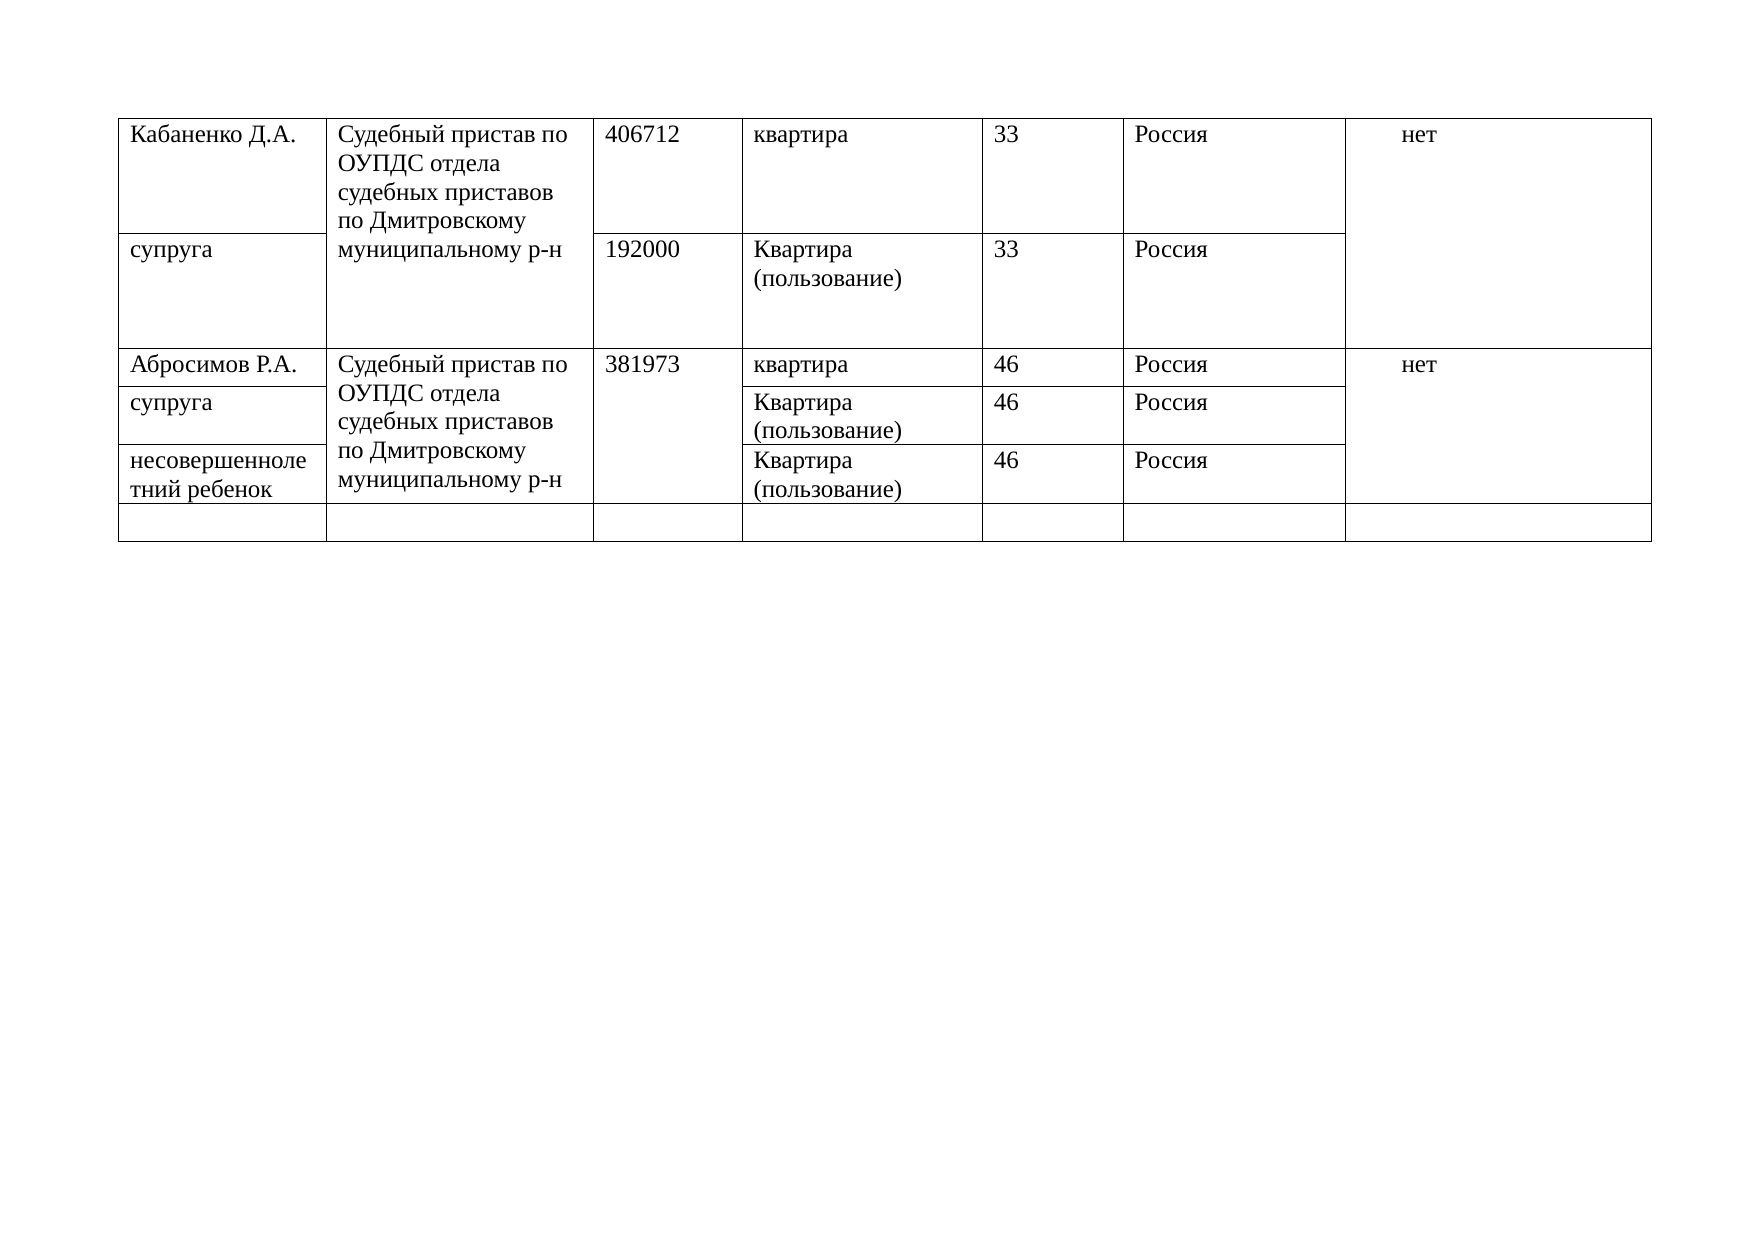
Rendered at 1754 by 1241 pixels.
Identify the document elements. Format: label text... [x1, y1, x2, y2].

table_cell Абросимов Р.А. [119, 349, 326, 386]
table_cell Судебный пристав по ОУПДС отдела судебных приставов по Дмитровскому муниципальному р-н [327, 119, 593, 348]
table_cell [327, 504, 593, 541]
table_cell квартира [743, 349, 982, 386]
table_cell супруга [119, 234, 326, 348]
table_cell [594, 504, 742, 541]
table_cell [119, 504, 326, 541]
table_cell супруга [119, 387, 326, 444]
table_cell Россия [1124, 234, 1345, 348]
table_cell [1124, 504, 1345, 541]
table_cell [743, 504, 982, 541]
table_cell [1346, 504, 1651, 541]
table_cell 192000 [594, 234, 742, 348]
table_cell Судебный пристав по ОУПДС отдела судебных приставов по Дмитровскому муниципальному р-н [327, 349, 593, 503]
table_cell квартира [743, 119, 982, 233]
table_cell 46 [983, 445, 1123, 503]
table_cell Кабаненко Д.А. [119, 119, 326, 233]
table_cell Россия [1124, 445, 1345, 503]
table_cell Россия [1124, 119, 1345, 233]
table_cell 33 [983, 234, 1123, 348]
table_cell 381973 [594, 349, 742, 503]
table_cell 46 [983, 387, 1123, 444]
table_cell Квартира (пользование) [743, 445, 982, 503]
table_cell Россия [1124, 387, 1345, 444]
table_cell несовершеннолетний ребенок [119, 445, 326, 503]
table_cell нет [1346, 119, 1651, 348]
table_cell Россия [1124, 349, 1345, 386]
table_cell Квартира (пользование) [743, 387, 982, 444]
table_cell 33 [983, 119, 1123, 233]
table_cell 46 [983, 349, 1123, 386]
table_cell Квартира (пользование) [743, 234, 982, 348]
table_cell нет [1346, 349, 1651, 503]
table_cell [983, 504, 1123, 541]
table_cell 406712 [594, 119, 742, 233]
